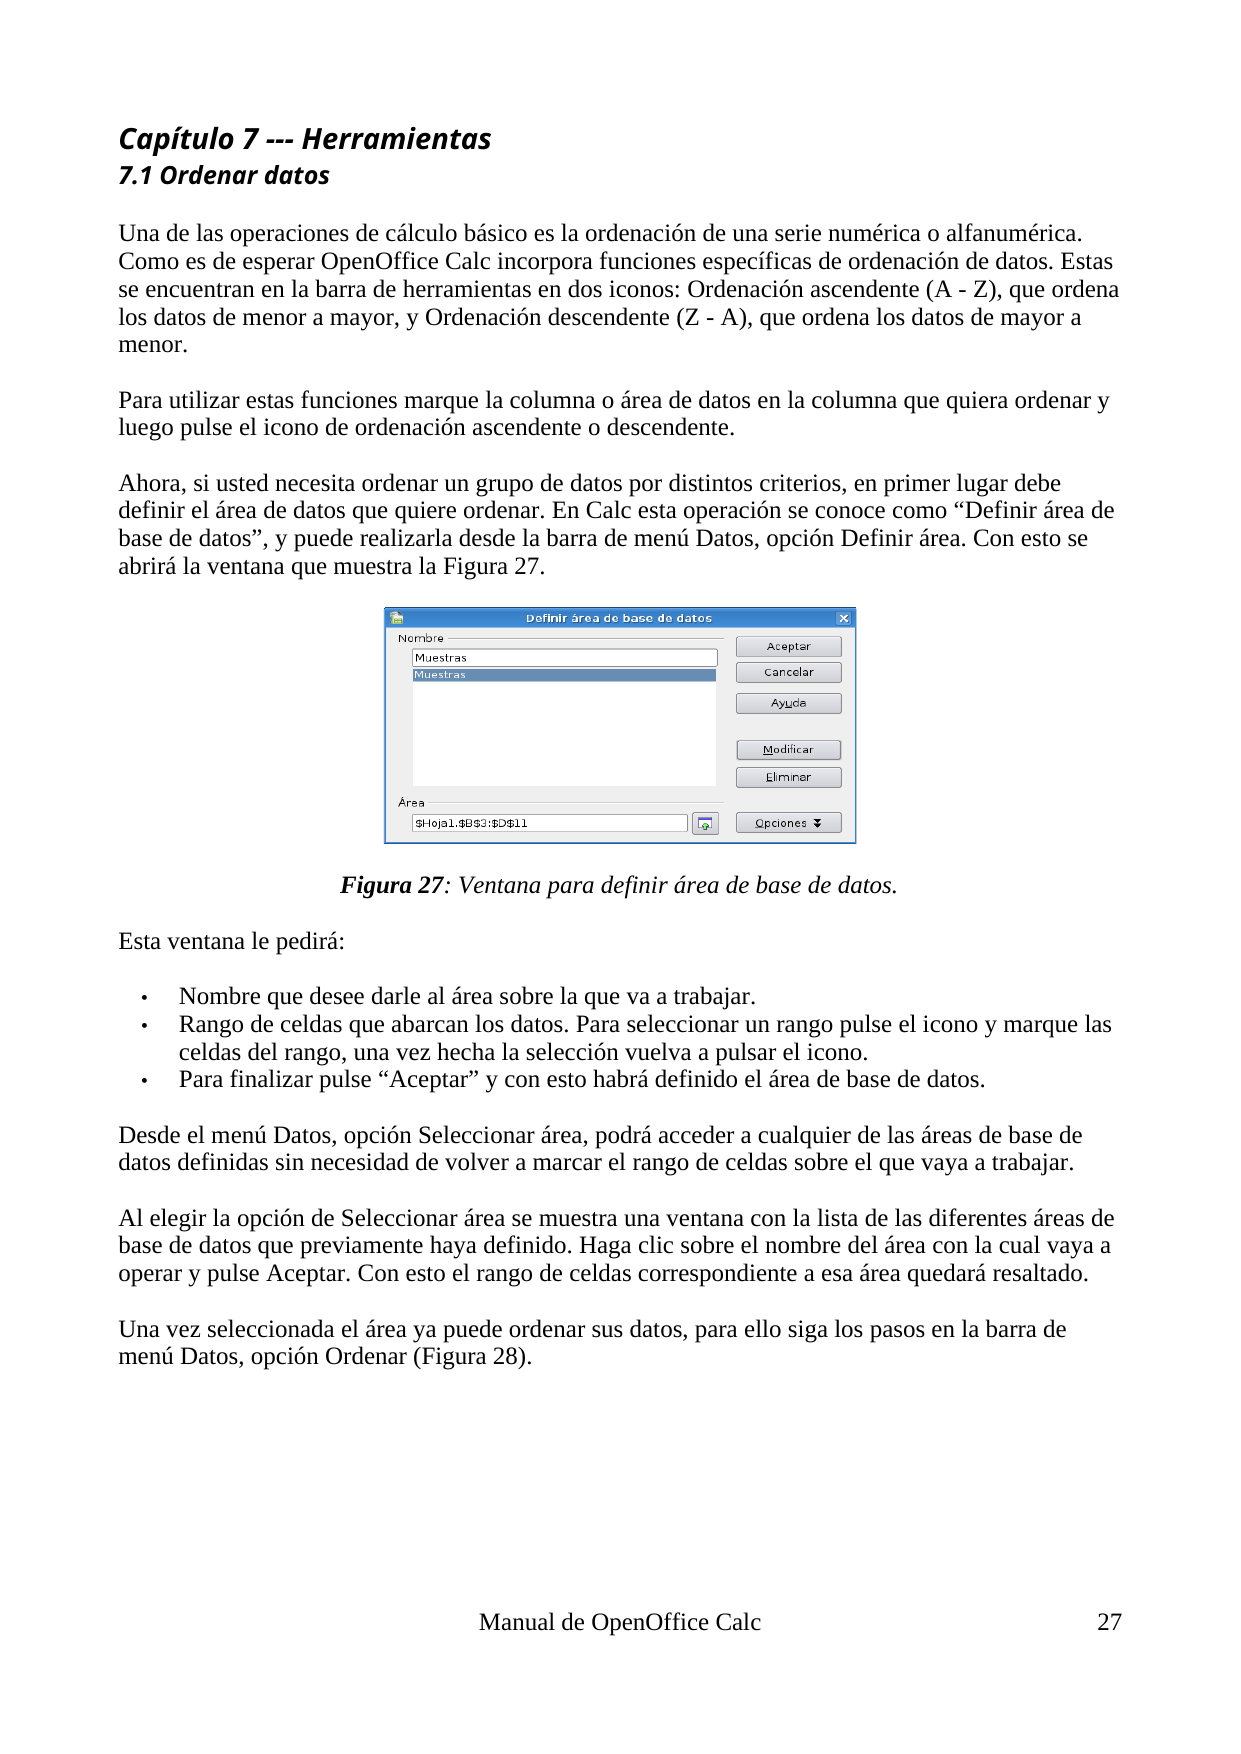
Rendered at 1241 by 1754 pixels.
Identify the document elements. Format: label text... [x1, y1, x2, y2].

list Nombre que desee darle al área sobre la que va a trabajar. [141, 982, 1122, 1010]
list Rango de celdas que abarcan los datos. Para seleccionar un rango pulse el icono y marque las celdas del rango, una vez hecha la selección vuelva a pulsar el icono. [141, 1010, 1122, 1065]
text Desde el menú Datos, opción Seleccionar área, podrá acceder a cualquier de las áreas de base de datos definidas sin necesidad de volver a marcar el rango de celdas sobre el que vaya a trabajar. [118, 1121, 1122, 1176]
text Ahora, si usted necesita ordenar un grupo de datos por distintos criterios, en primer lugar debe definir el área de datos que quiere ordenar. En Calc esta operación se conoce como “Definir área de base de datos”, y puede realizarla desde la barra de menú Datos, opción Definir área. Con esto se abrirá la ventana que muestra la Figura 27. [118, 469, 1122, 580]
text Una vez seleccionada el área ya puede ordenar sus datos, para ello siga los pasos en la barra de menú Datos, opción Ordenar (Figura 28). [118, 1315, 1122, 1370]
text Una de las operaciones de cálculo básico es la ordenación de una serie numérica o alfanumérica. Como es de esperar OpenOffice Calc incorpora funciones específicas de ordenación de datos. Estas se encuentran en la barra de herramientas en dos iconos: Ordenación ascendente (A - Z), que ordena los datos de menor a mayor, y Ordenación descendente (Z - A), que ordena los datos de mayor a menor. [118, 219, 1122, 358]
text Capítulo 7 --- Herramientas [118, 118, 1122, 158]
text Esta ventana le pedirá: [118, 927, 1122, 954]
text Al elegir la opción de Seleccionar área se muestra una ventana con la lista de las diferentes áreas de base de datos que previamente haya definido. Haga clic sobre el nombre del área con la cual vaya a operar y pulse Aceptar. Con esto el rango de celdas correspondiente a esa área quedará resaltado. [118, 1204, 1122, 1287]
text 7.1 Ordenar datos [118, 158, 1122, 192]
picture [383, 607, 857, 844]
list Para finalizar pulse “Aceptar” y con esto habrá definido el área de base de datos. [141, 1065, 1122, 1093]
text Para utilizar estas funciones marque la columna o área de datos en la columna que quiera ordenar y luego pulse el icono de ordenación ascendente o descendente. [118, 386, 1122, 441]
text Figura 27: Ventana para definir área de base de datos. [118, 871, 1122, 899]
